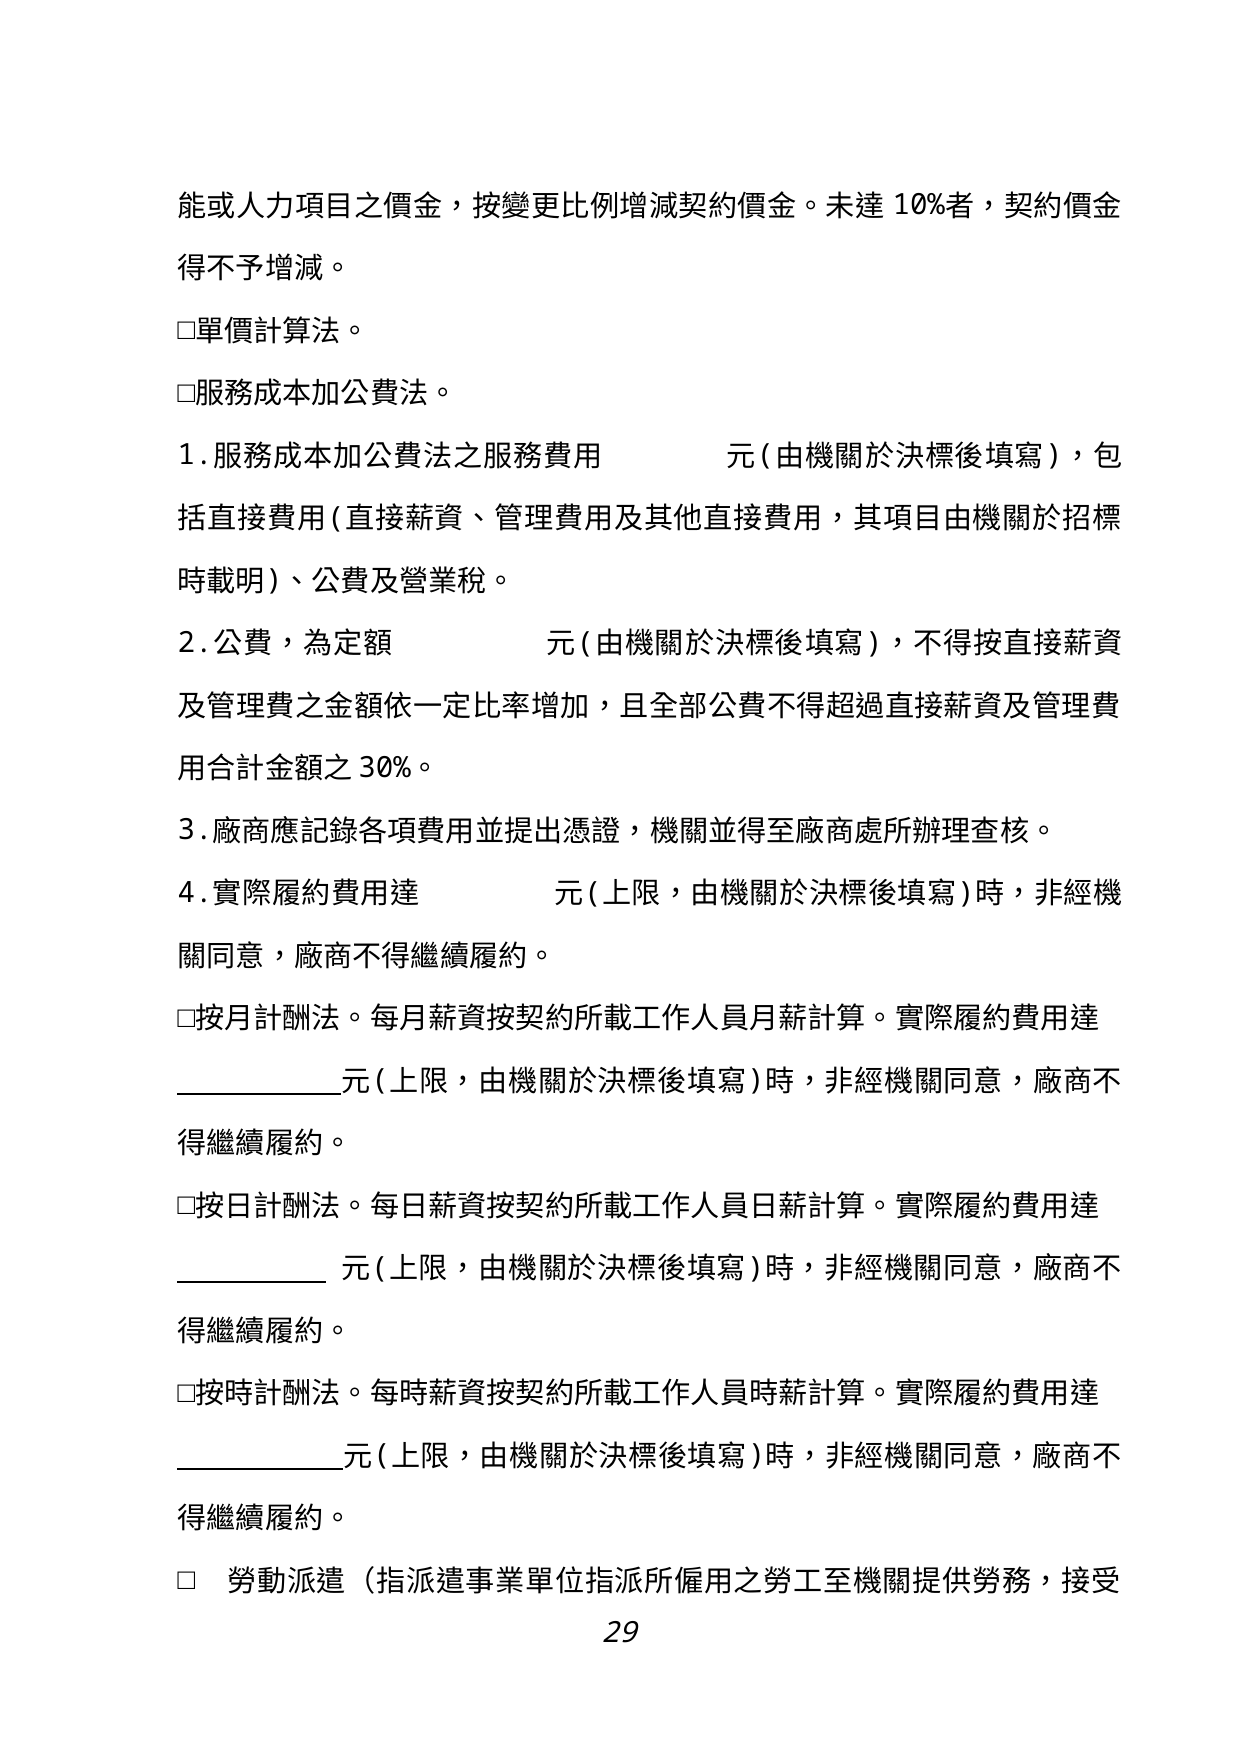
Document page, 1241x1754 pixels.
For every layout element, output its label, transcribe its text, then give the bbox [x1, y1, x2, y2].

text 能或人力項目之價金，按變更比例增減契約價金。未達10%者，契約價金得不予增減。 [177, 162, 1122, 287]
text □按時計酬法。每時薪資按契約所載工作人員時薪計算。實際履約費用達 [177, 1349, 1122, 1412]
text 1.服務成本加公費法之服務費用 元(由機關於決標後填寫)，包括直接費用(直接薪資、管理費用及其他直接費用，其項目由機關於招標時載明)、公費及營業稅。 [177, 412, 1122, 599]
text 2.公費，為定額 元(由機關於決標後填寫)，不得按直接薪資及管理費之金額依一定比率增加，且全部公費不得超過直接薪資及管理費用合計金額之30%。 [177, 599, 1122, 787]
text 元(上限，由機關於決標後填寫)時，非經機關同意，廠商不得繼續履約。 [177, 1037, 1122, 1162]
text 3.廠商應記錄各項費用並提出憑證，機關並得至廠商處所辦理查核。 [177, 787, 1122, 849]
text □按日計酬法。每日薪資按契約所載工作人員日薪計算。實際履約費用達 [177, 1162, 1122, 1224]
text □服務成本加公費法。 [177, 349, 1122, 412]
text 元(上限，由機關於決標後填寫)時，非經機關同意，廠商不得繼續履約。 [177, 1224, 1122, 1349]
text 元(上限，由機關於決標後填寫)時，非經機關同意，廠商不得繼續履約。 [177, 1412, 1122, 1537]
text □單價計算法。 [177, 287, 1122, 349]
text □ 勞動派遣（指派遣事業單位指派所僱用之勞工至機關提供勞務，接受 [177, 1537, 1122, 1599]
text □按月計酬法。每月薪資按契約所載工作人員月薪計算。實際履約費用達 [177, 974, 1122, 1037]
text 4.實際履約費用達 元(上限，由機關於決標後填寫)時，非經機關同意，廠商不得繼續履約。 [177, 849, 1122, 974]
